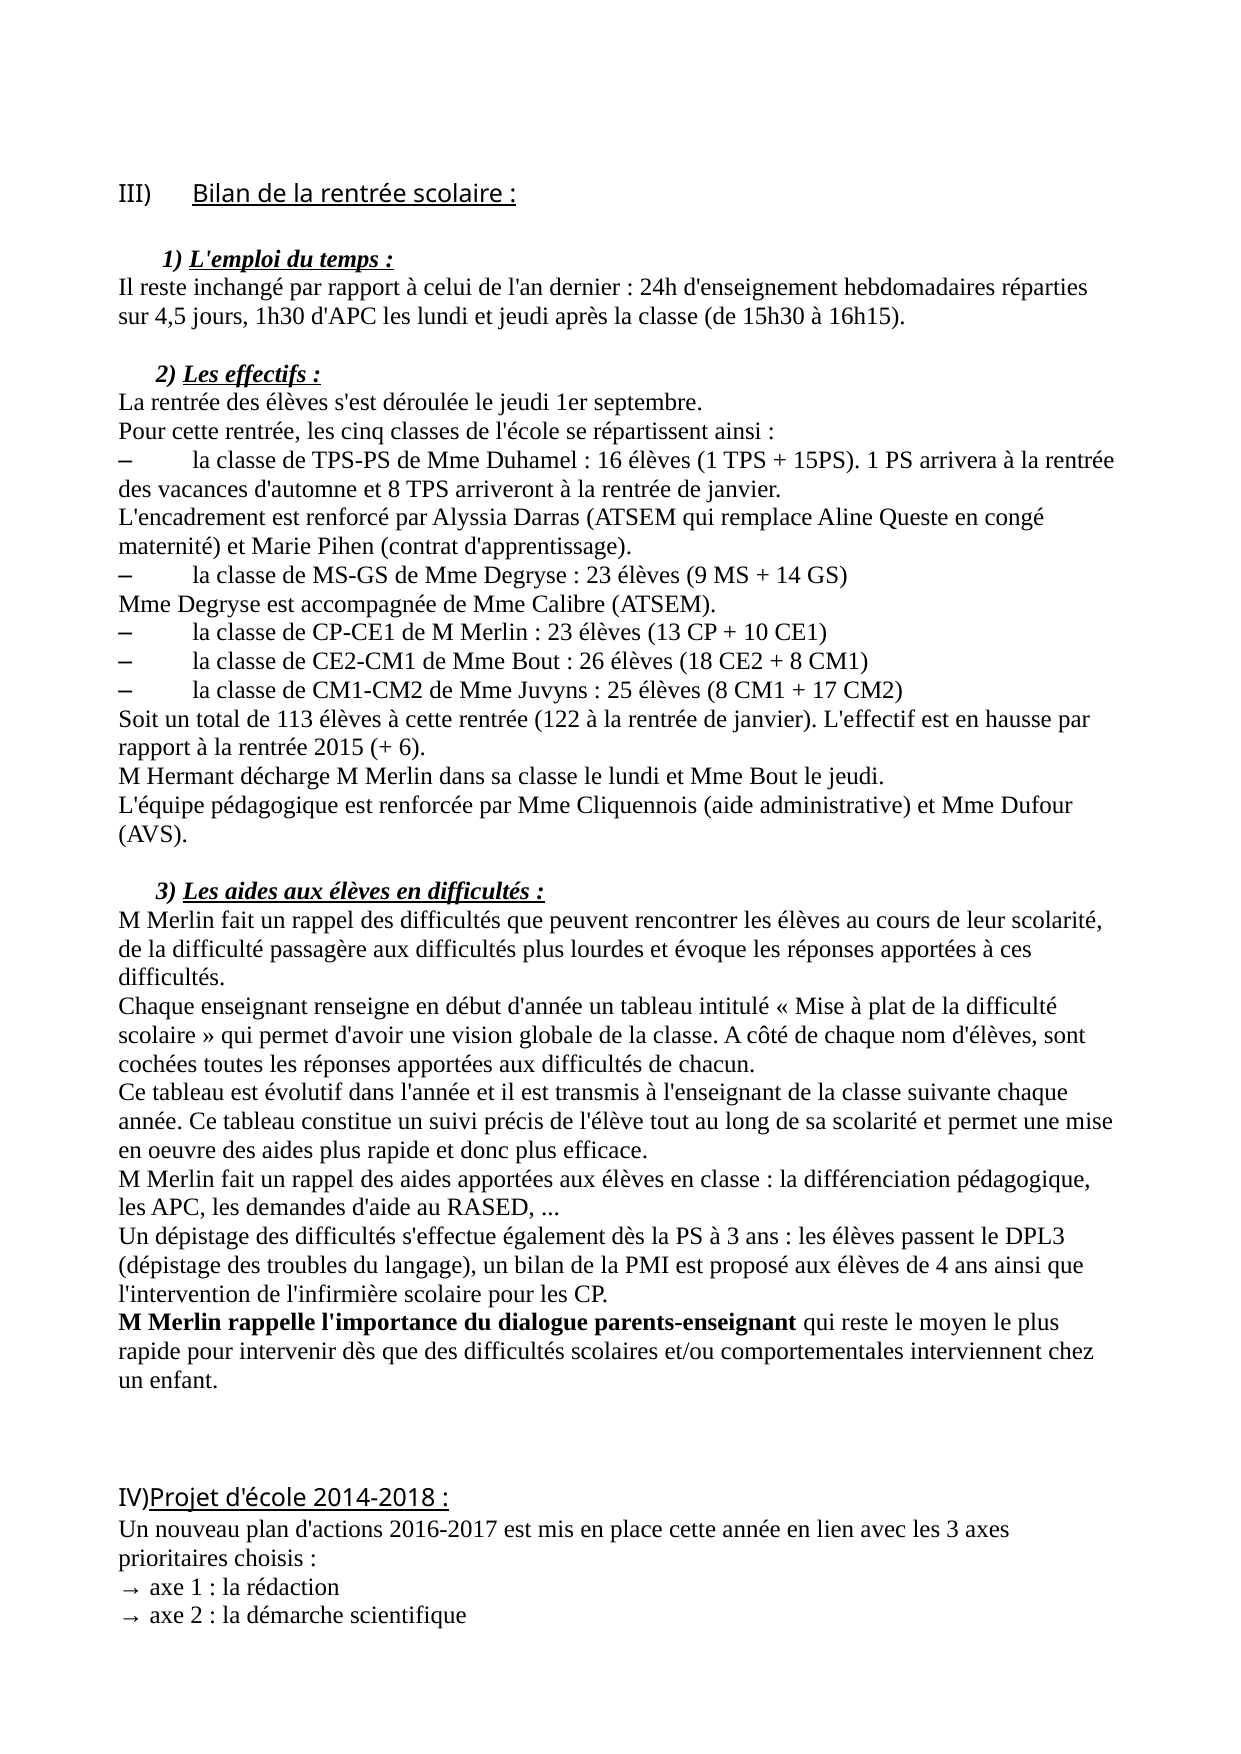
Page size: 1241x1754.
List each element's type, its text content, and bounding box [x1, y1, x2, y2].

list la classe de CP-CE1 de M Merlin : 23 élèves (13 CP + 10 CE1) [118, 617, 1122, 646]
list la classe de CE2-CM1 de Mme Bout : 26 élèves (18 CE2 + 8 CM1) [118, 646, 1122, 675]
text M Merlin fait un rappel des difficultés que peuvent rencontrer les élèves au cours de leur scolarité, de la difficulté passagère aux difficultés plus lourdes et évoque les réponses apportées à ces difficultés. [118, 905, 1122, 991]
list la classe de CM1-CM2 de Mme Juvyns : 25 élèves (8 CM1 + 17 CM2) [118, 675, 1122, 704]
text → axe 1 : la rédaction [118, 1572, 1122, 1600]
text Il reste inchangé par rapport à celui de l'an dernier : 24h d'enseignement hebdomadaires réparties sur 4,5 jours, 1h30 d'APC les lundi et jeudi après la classe (de 15h30 à 16h15). [118, 272, 1122, 330]
text Ce tableau est évolutif dans l'année et il est transmis à l'enseignant de la classe suivante chaque année. Ce tableau constitue un suivi précis de l'élève tout au long de sa scolarité et permet une mise en oeuvre des aides plus rapide et donc plus efficace. [118, 1077, 1122, 1164]
list la classe de TPS-PS de Mme Duhamel : 16 élèves (1 TPS + 15PS). 1 PS arrivera à la rentrée des vacances d'automne et 8 TPS arriveront à la rentrée de janvier. [118, 445, 1122, 502]
text 2) Les effectifs : [118, 359, 1122, 387]
text → axe 2 : la démarche scientifique [118, 1600, 1122, 1629]
text IV)Projet d'école 2014-2018 : [118, 1480, 1122, 1514]
text 3) Les aides aux élèves en difficultés : [118, 876, 1122, 905]
text Mme Degryse est accompagnée de Mme Calibre (ATSEM). [118, 589, 1122, 617]
text Chaque enseignant renseigne en début d'année un tableau intitulé « Mise à plat de la difficulté scolaire » qui permet d'avoir une vision globale de la classe. A côté de chaque nom d'élèves, sont cochées toutes les réponses apportées aux difficultés de chacun. [118, 991, 1122, 1077]
text L'encadrement est renforcé par Alyssia Darras (ATSEM qui remplace Aline Queste en congé maternité) et Marie Pihen (contrat d'apprentissage). [118, 502, 1122, 560]
text La rentrée des élèves s'est déroulée le jeudi 1er septembre. [118, 387, 1122, 416]
list Bilan de la rentrée scolaire : [118, 176, 1122, 210]
list la classe de MS-GS de Mme Degryse : 23 élèves (9 MS + 14 GS) [118, 560, 1122, 589]
text Soit un total de 113 élèves à cette rentrée (122 à la rentrée de janvier). L'effectif est en hausse par rapport à la rentrée 2015 (+ 6). [118, 704, 1122, 761]
text Un dépistage des difficultés s'effectue également dès la PS à 3 ans : les élèves passent le DPL3 (dépistage des troubles du langage), un bilan de la PMI est proposé aux élèves de 4 ans ainsi que l'intervention de l'infirmière scolaire pour les CP. [118, 1221, 1122, 1307]
text M Merlin rappelle l'importance du dialogue parents-enseignant qui reste le moyen le plus rapide pour intervenir dès que des difficultés scolaires et/ou comportementales interviennent chez un enfant. [118, 1307, 1122, 1394]
text Un nouveau plan d'actions 2016-2017 est mis en place cette année en lien avec les 3 axes prioritaires choisis : [118, 1514, 1122, 1572]
text L'équipe pédagogique est renforcée par Mme Cliquennois (aide administrative) et Mme Dufour (AVS). [118, 790, 1122, 847]
text 1) L'emploi du temps : [118, 244, 1122, 272]
text M Hermant décharge M Merlin dans sa classe le lundi et Mme Bout le jeudi. [118, 761, 1122, 790]
text Pour cette rentrée, les cinq classes de l'école se répartissent ainsi : [118, 416, 1122, 445]
text M Merlin fait un rappel des aides apportées aux élèves en classe : la différenciation pédagogique, les APC, les demandes d'aide au RASED, ... [118, 1164, 1122, 1221]
